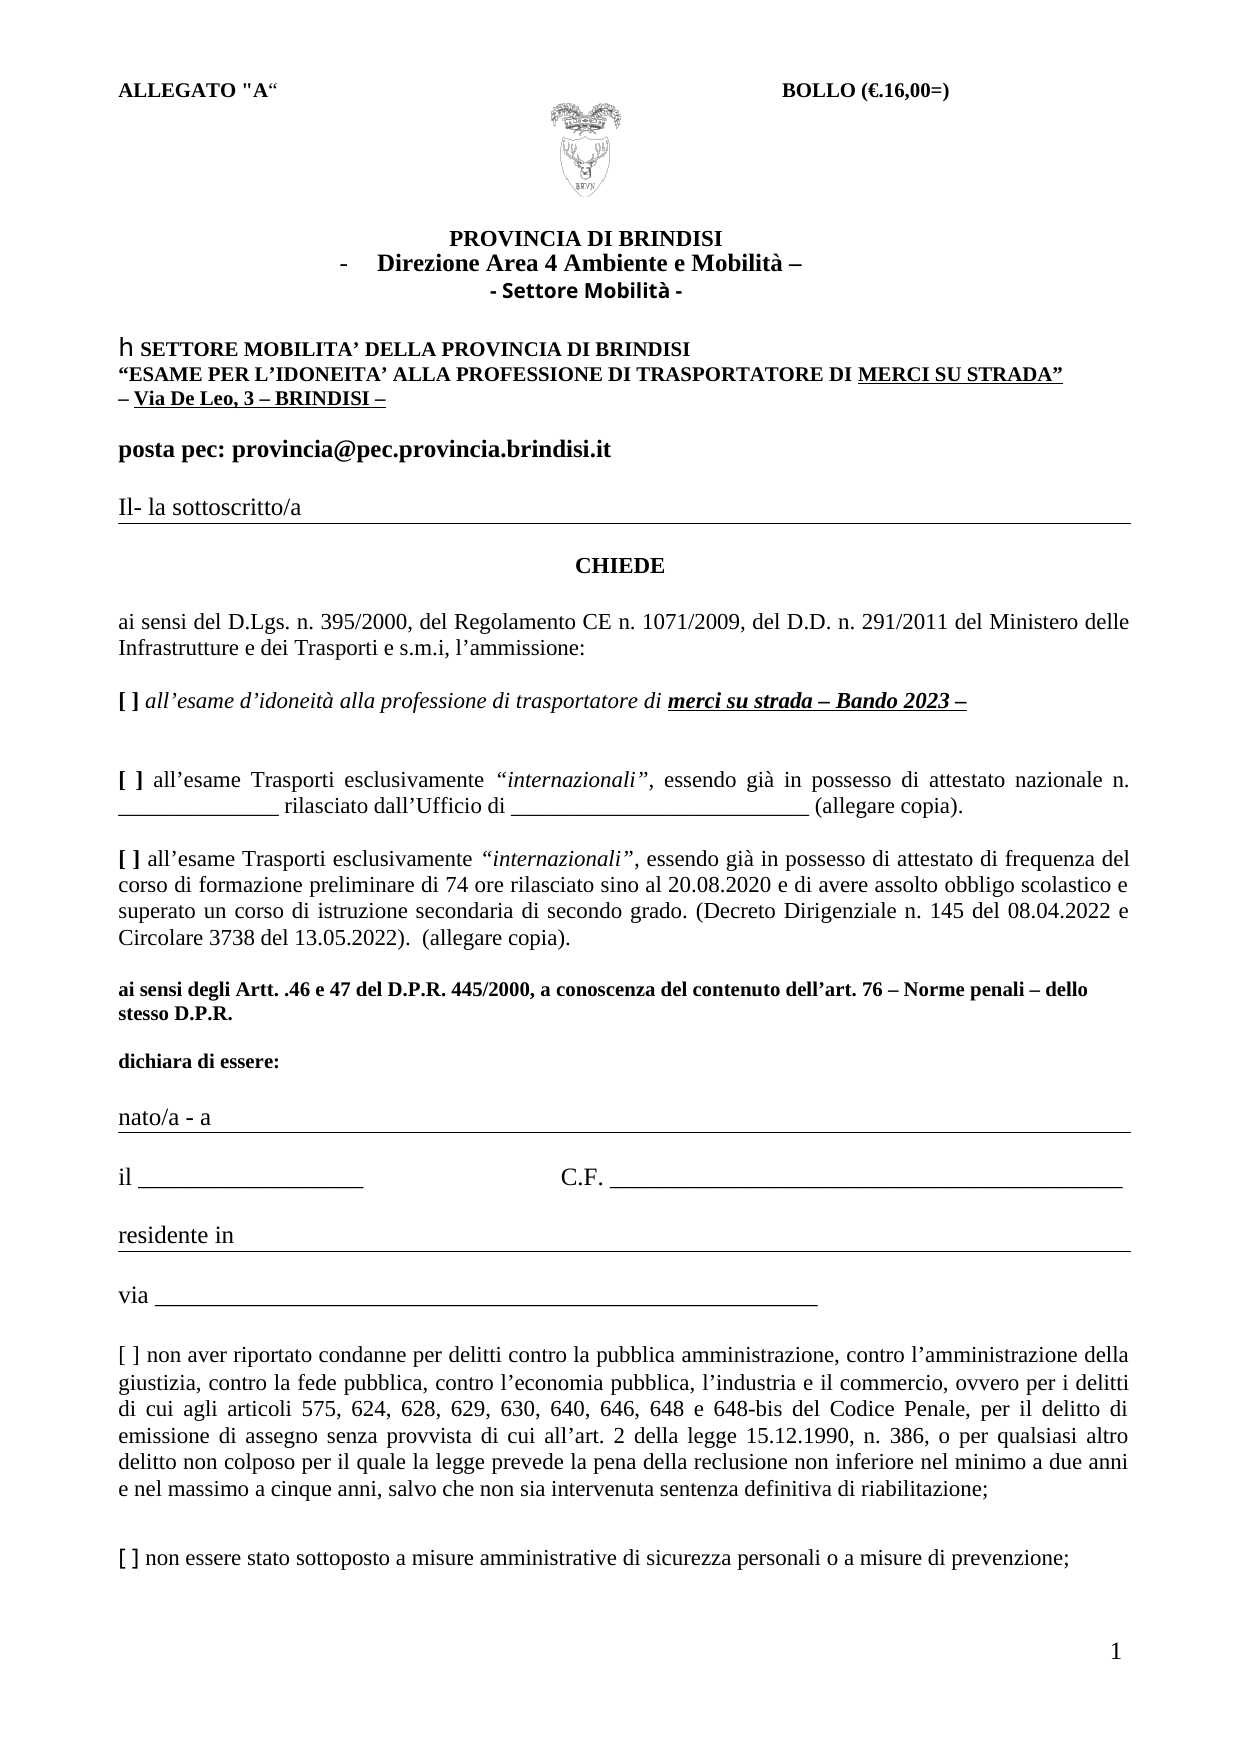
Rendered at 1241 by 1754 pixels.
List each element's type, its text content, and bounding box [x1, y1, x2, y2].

text nato/a - a [118, 1102, 1131, 1132]
text ai sensi del D.Lgs. n. 395/2000, del Regolamento CE n. 1071/2009, del D.D. n. 291/2011 del Ministero delle Infrastrutture e dei Trasporti e s.m.i, l’ammissione: [118, 608, 1131, 660]
text dichiara di essere: [118, 1049, 1131, 1073]
text residente in [118, 1220, 1131, 1251]
text – Via De Leo, 3 – BRINDISI – [118, 386, 1131, 410]
text posta pec: provincia@pec.provincia.brindisi.it [118, 434, 1131, 463]
text PROVINCIA DI BRINDISI [118, 225, 1054, 251]
text [ ] all’esame d’idoneità alla professione di trasportatore di merci su strada – Bando 2023 – [118, 687, 1131, 713]
text via _____________________________________________________ [118, 1280, 1131, 1309]
text [ ] non aver riportato condanne per delitti contro la pubblica amministrazione, contro l’amministrazione della giustizia, contro la fede pubblica, contro l’economia pubblica, l’industria e il commercio, ovvero per i delitti di cui agli articoli 575, 624, 628, 629, 630, 640, 646, 648 e 648-bis del Codice Penale, per il delitto di emissione di assegno senza provvista di cui all’art. 2 della legge 15.12.1990, n. 386, o per qualsiasi altro delitto non colposo per il quale la legge prevede la pena della reclusione non inferiore nel minimo a due anni e nel massimo a cinque anni, salvo che non sia intervenuta sentenza definitiva di riabilitazione; [118, 1338, 1131, 1501]
text “ESAME PER L’IDONEITA’ ALLA PROFESSIONE DI TRASPORTATORE DI MERCI SU STRADA” [118, 362, 1131, 386]
list Direzione Area 4 Ambiente e Mobilità – [339, 251, 1122, 276]
text [ ] non essere stato sottoposto a misure amministrative di sicurezza personali o a misure di prevenzione; [118, 1541, 1131, 1572]
text [ ] all’esame Trasporti esclusivamente “internazionali”, essendo già in possesso di attestato di frequenza del corso di formazione preliminare di 74 ore rilasciato sino al 20.08.2020 e di avere assolto obbligo scolastico e superato un corso di istruzione secondaria di secondo grado. (Decreto Dirigenziale n. 145 del 08.04.2022 e Circolare 3738 del 13.05.2022). (allegare copia). [118, 845, 1131, 950]
text h SETTORE MOBILITA’ DELLA PROVINCIA DI BRINDISI [118, 333, 1131, 362]
subtitle Il- la sottoscritto/a [118, 492, 1131, 523]
text il __________________ C.F. _________________________________________ [118, 1162, 1131, 1191]
text - Settore Mobilità - [118, 276, 1054, 305]
subtitle CHIEDE [118, 553, 1122, 579]
text ai sensi degli Artt. .46 e 47 del D.P.R. 445/2000, a conoscenza del contenuto dell’art. 76 – Norme penali – dello stesso D.P.R. [118, 977, 1131, 1025]
text [ ] all’esame Trasporti esclusivamente “internazionali”, essendo già in possesso di attestato nazionale n. ______________ rilasciato dall’Ufficio di __________________________ (allegare copia). [118, 766, 1131, 818]
text ALLEGATO "A“ BOLLO (€.16,00=) [118, 74, 1054, 102]
